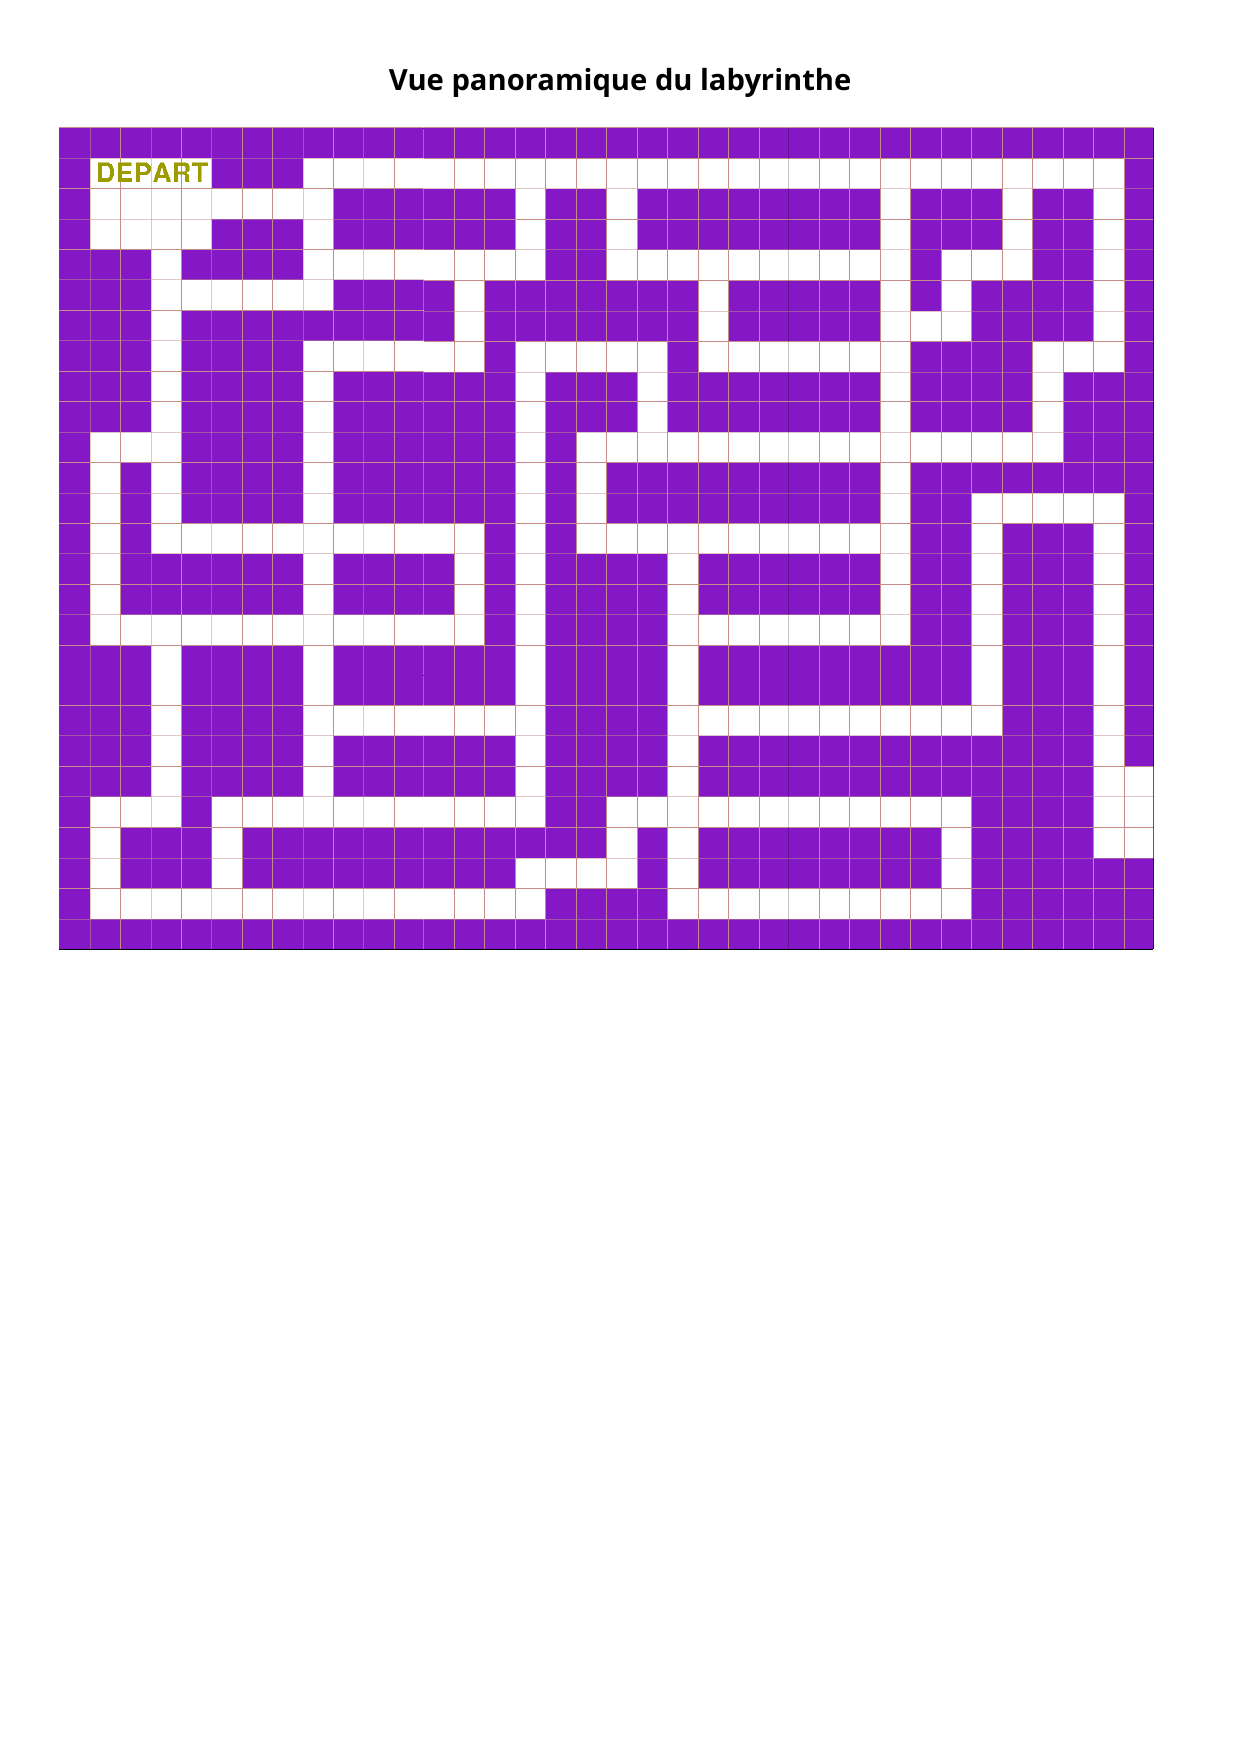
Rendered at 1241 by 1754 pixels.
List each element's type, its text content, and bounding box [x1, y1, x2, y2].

text Vue panoramique du labyrinthe [59, 59, 1181, 99]
picture [59, 127, 1154, 949]
